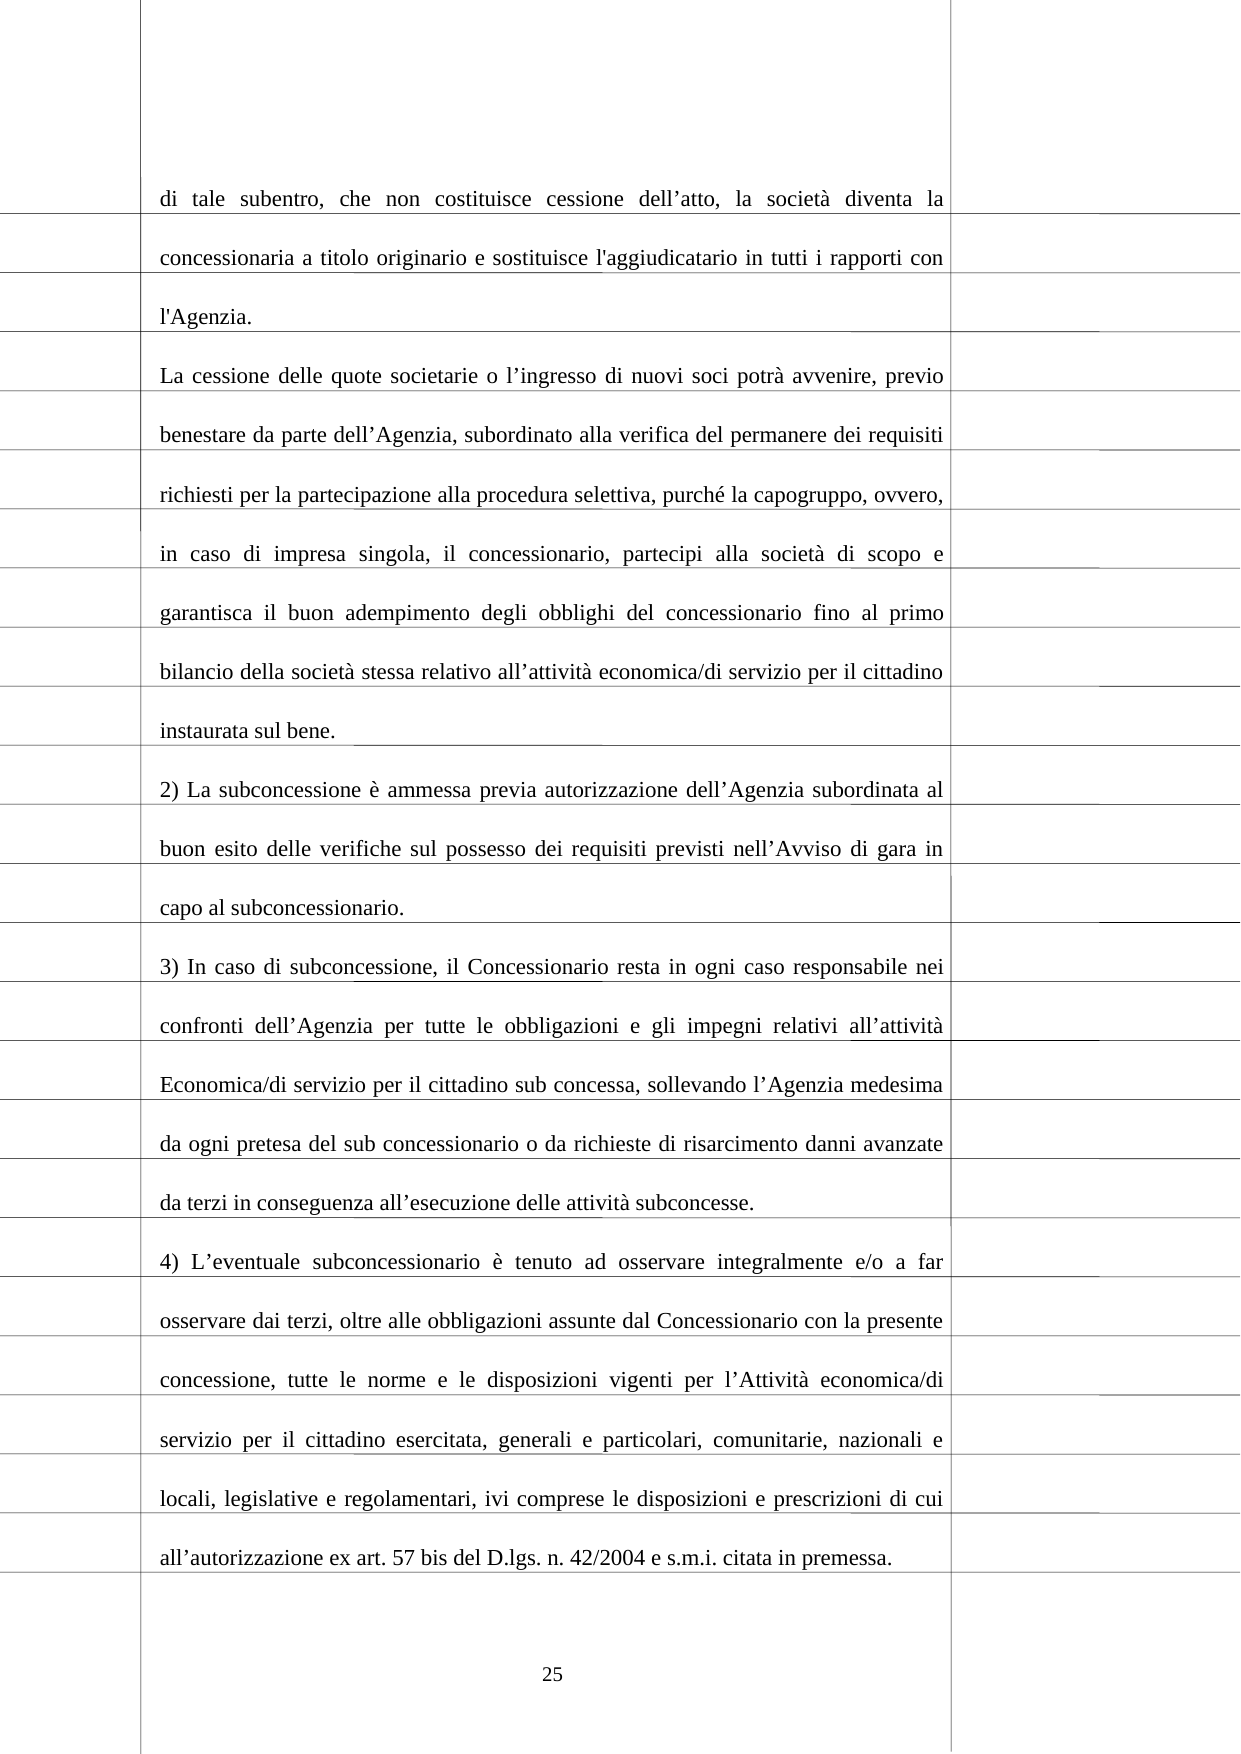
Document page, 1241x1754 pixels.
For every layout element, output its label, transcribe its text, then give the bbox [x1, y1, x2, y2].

text instaurata sul bene. [159, 687, 945, 745]
text locali, legislative e regolamentari, ivi comprese le disposizioni e prescrizioni di cui [159, 1455, 945, 1512]
text richiesti per la partecipazione alla procedura selettiva, purché la capogruppo, ovvero, [159, 451, 945, 508]
text 3) In caso di subconcessione, il Concessionario resta in ogni caso responsabile nei [159, 927, 945, 981]
text servizio per il cittadino esercitata, generali e particolari, comunitarie, nazionali e [159, 1396, 945, 1453]
text Economica/di servizio per il cittadino sub concessa, sollevando l’Agenzia medesima [159, 1041, 945, 1099]
text di tale subentro, che non costituisce cessione dell’atto, la società diventa la [159, 159, 945, 213]
text buon esito delle verifiche sul possesso dei requisiti previsti nell’Avviso di gara in [159, 805, 945, 863]
text 2) La subconcessione è ammessa previa autorizzazione dell’Agenzia subordinata al [159, 750, 945, 803]
text all’autorizzazione ex art. 57 bis del D.lgs. n. 42/2004 e s.m.i. citata in premessa. [159, 1514, 945, 1571]
text bilancio della società stessa relativo all’attività economica/di servizio per il cittadino [159, 628, 945, 685]
text benestare da parte dell’Agenzia, subordinato alla verifica del permanere dei requisiti [159, 392, 945, 449]
text confronti dell’Agenzia per tutte le obbligazioni e gli impegni relativi all’attività [159, 982, 945, 1040]
text garantisca il buon adempimento degli obblighi del concessionario fino al primo [159, 569, 945, 626]
text capo al subconcessionario. [159, 864, 945, 922]
text l'Agenzia. [159, 273, 945, 331]
text da ogni pretesa del sub concessionario o da richieste di risarcimento danni avanzate [159, 1100, 945, 1158]
text La cessione delle quote societarie o l’ingresso di nuovi soci potrà avvenire, previo [159, 337, 945, 390]
text 4) L’eventuale subconcessionario è tenuto ad osservare integralmente e/o a far [159, 1223, 945, 1276]
text concessione, tutte le norme e le disposizioni vigenti per l’Attività economica/di [159, 1337, 945, 1394]
text osservare dai terzi, oltre alle obbligazioni assunte dal Concessionario con la presente [159, 1277, 945, 1335]
text in caso di impresa singola, il concessionario, partecipi alla società di scopo e [159, 510, 945, 567]
text da terzi in conseguenza all’esecuzione delle attività subconcesse. [159, 1159, 945, 1217]
text concessionaria a titolo originario e sostituisce l'aggiudicatario in tutti i rapporti con [159, 214, 945, 272]
